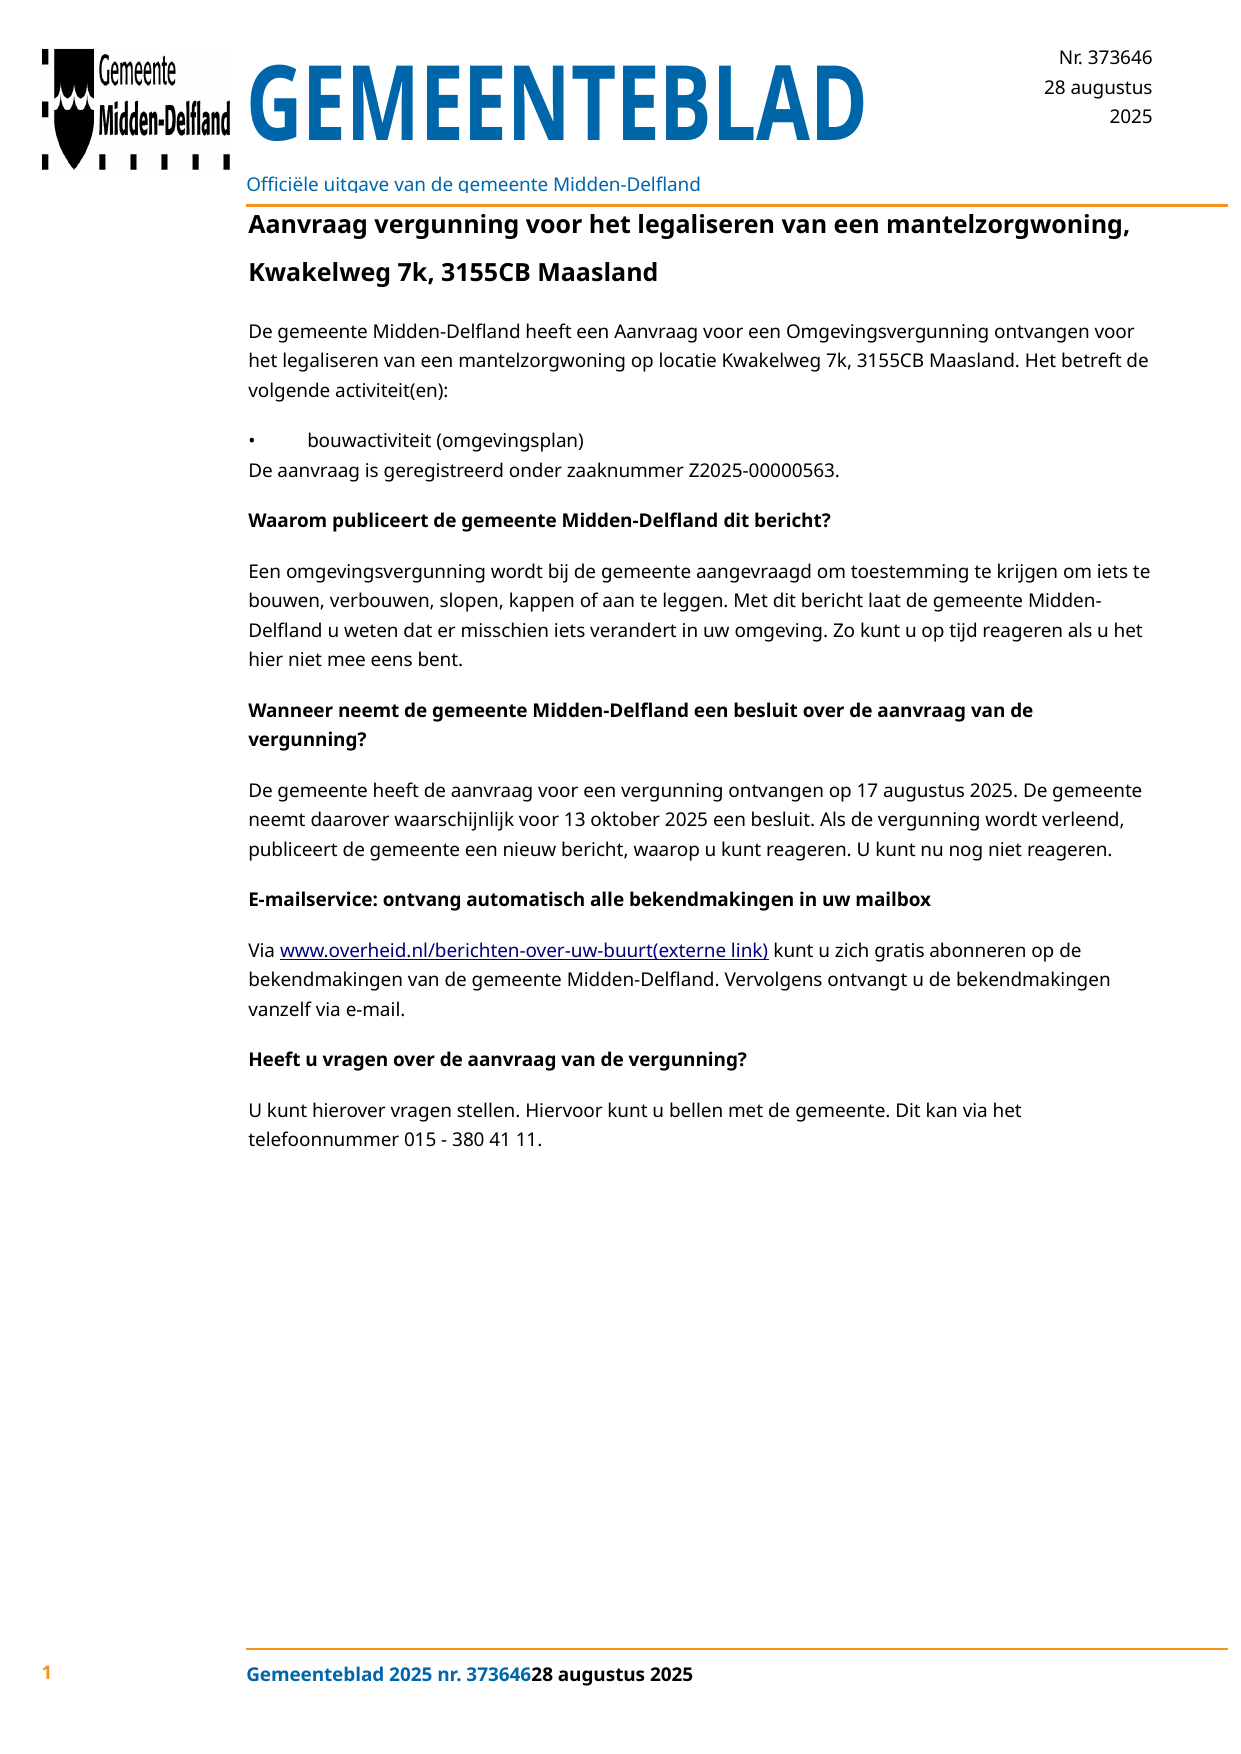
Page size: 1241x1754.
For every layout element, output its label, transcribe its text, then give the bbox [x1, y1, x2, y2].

text De gemeente heeft de aanvraag voor een vergunning ontvangen op 17 augustus 2025. De gemeente neemt daarover waarschijnlijk voor 13 oktober 2025 een besluit. Als de vergunning wordt verleend, publiceert de gemeente een nieuw bericht, waarop u kunt reageren. U kunt nu nog niet reageren. [248, 777, 1152, 862]
text Een omgevingsvergunning wordt bij de gemeente aangevraagd om toestemming te krijgen om iets te bouwen, verbouwen, slopen, kappen of aan te leggen. Met dit bericht laat de gemeente Midden-Delfland u weten dat er misschien iets verandert in uw omgeving. Zo kunt u op tijd reageren als u het hier niet mee eens bent. [248, 558, 1152, 672]
text Via www.overheid.nl/berichten-over-uw-buurt(externe link) kunt u zich gratis abonneren op de bekendmakingen van de gemeente Midden-Delfland. Vervolgens ontvangt u de bekendmakingen vanzelf via e-mail. [248, 937, 1152, 1022]
text E-mailservice: ontvang automatisch alle bekendmakingen in uw mailbox [248, 887, 1152, 912]
text Aanvraag vergunning voor het legaliseren van een mantelzorgwoning, Kwakelweg 7k, 3155CB Maasland [248, 207, 1152, 288]
list bouwactiviteit (omgevingsplan) [248, 427, 1152, 453]
text De aanvraag is geregistreerd onder zaaknummer Z2025-00000563. [248, 457, 1152, 483]
text Wanneer neemt de gemeente Midden-Delfland een besluit over de aanvraag van de vergunning? [248, 697, 1152, 752]
text De gemeente Midden-Delfland heeft een Aanvraag voor een Omgevingsvergunning ontvangen voor het legaliseren van een mantelzorgwoning op locatie Kwakelweg 7k, 3155CB Maasland. Het betreft de volgende activiteit(en): [248, 318, 1152, 403]
picture [41, 47, 231, 172]
text Waarom publiceert de gemeente Midden-Delfland dit bericht? [248, 507, 1152, 533]
text Heeft u vragen over de aanvraag van de vergunning? [248, 1047, 1152, 1072]
text U kunt hierover vragen stellen. Hiervoor kunt u bellen met de gemeente. Dit kan via het telefoonnummer 015 - 380 41 11. [248, 1097, 1152, 1152]
